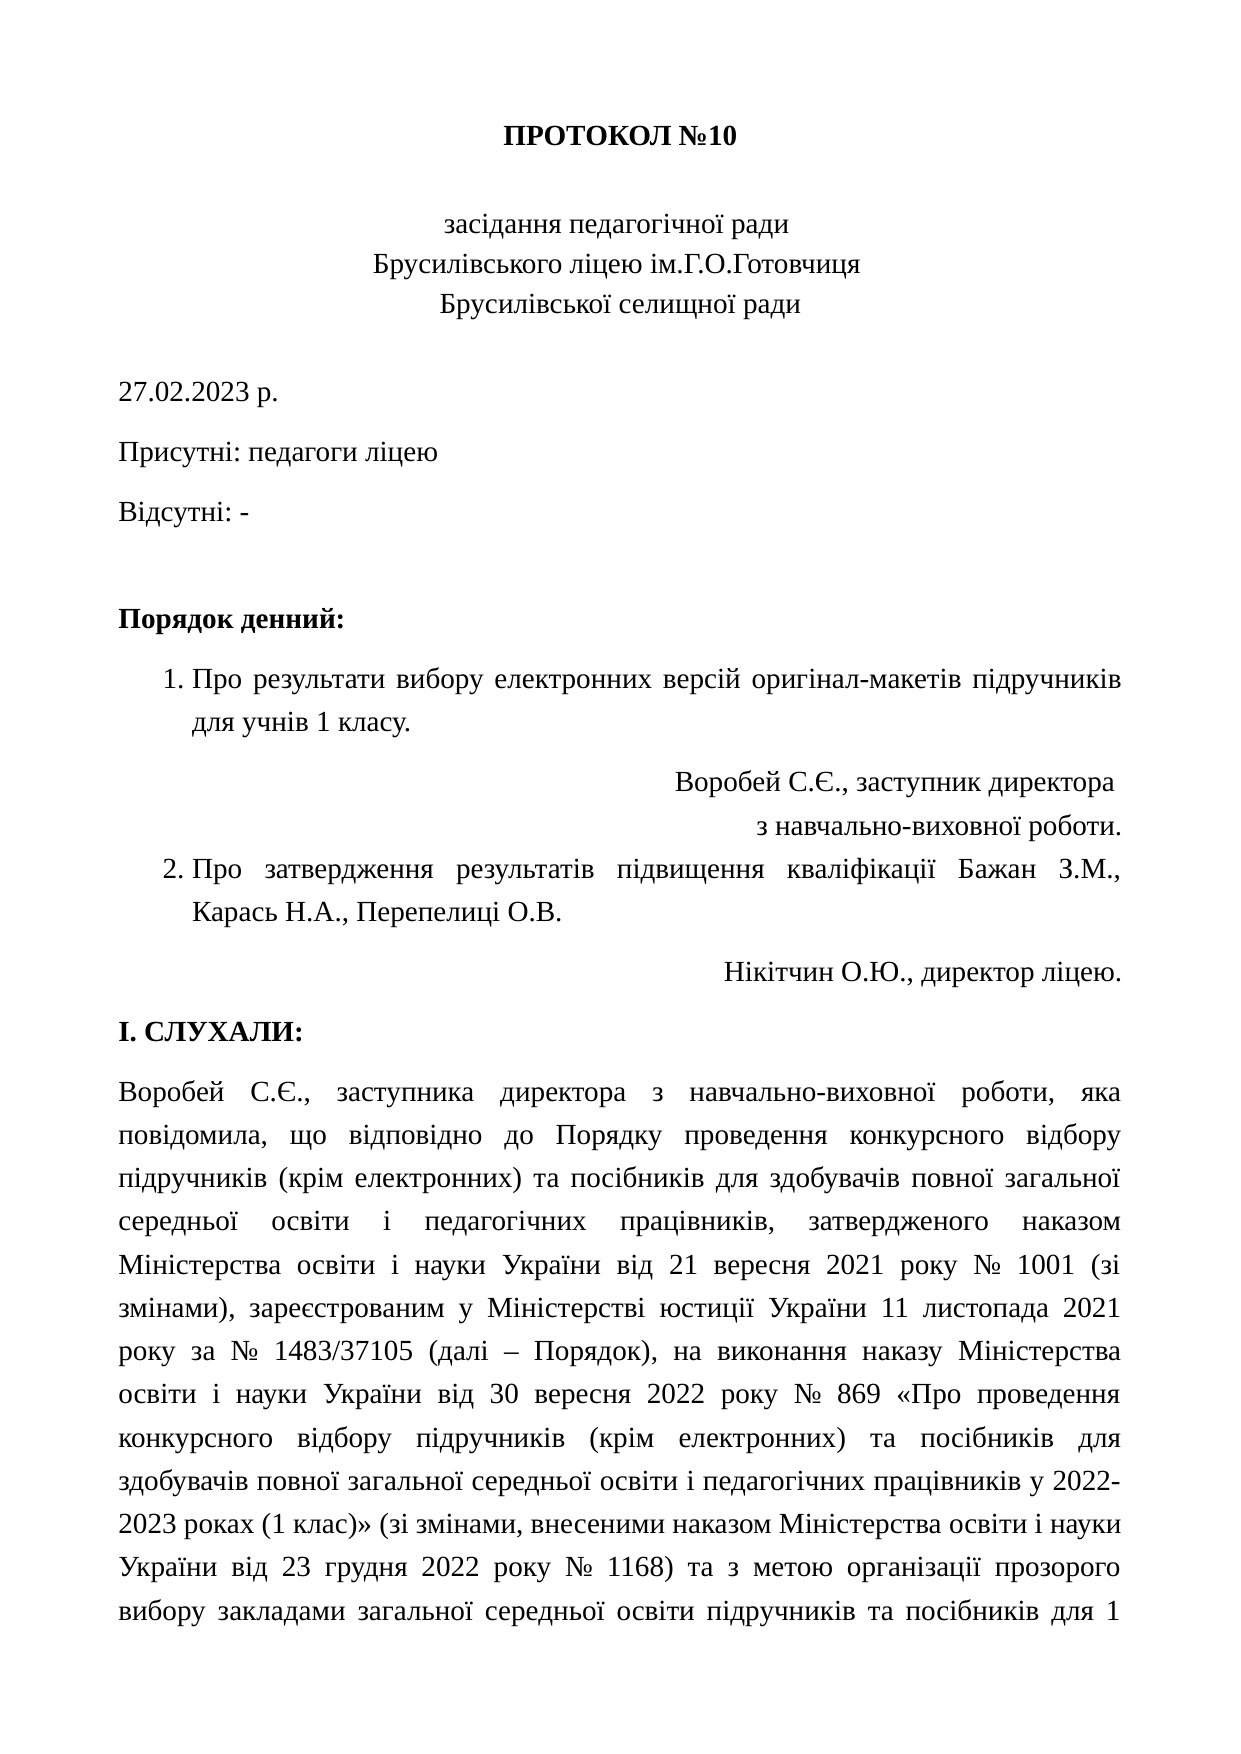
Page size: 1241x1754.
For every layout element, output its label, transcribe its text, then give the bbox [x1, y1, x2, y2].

text Воробей С.Є., заступника директора з навчально-виховної роботи, яка повідомила, що відповідно до Порядку проведення конкурсного відбору підручників (крім електронних) та посібників для здобувачів повної загальної середньої освіти і педагогічних працівників, затвердженого наказом Міністерства освіти і науки України від 21 вересня 2021 року № 1001 (зі змінами), зареєстрованим у Міністерстві юстиції України 11 листопада 2021 року за № 1483/37105 (далі – Порядок), на виконання наказу Міністерства освіти і науки України від 30 вересня 2022 року № 869 «Про проведення конкурсного відбору підручників (крім електронних) та посібників для здобувачів повної загальної середньої освіти і педагогічних працівників у 2022-2023 роках (1 клас)» (зі змінами, внесеними наказом Міністерства освіти і науки України від 23 грудня 2022 року № 1168) та з метою організації прозорого вибору закладами загальної середньої освіти підручників та посібників для 1 [118, 1074, 1122, 1626]
list Про затвердження результатів підвищення кваліфікації Бажан З.М., Карась Н.А., Перепелиці О.В. [162, 851, 1122, 928]
text Відсутні: - [118, 494, 1122, 527]
text з навчально-виховної роботи. [118, 808, 1122, 841]
list Про результати вибору електронних версій оригінал-макетів підручників для учнів 1 класу. [162, 661, 1122, 738]
text засідання педагогічної ради [118, 206, 1122, 239]
text Нікітчин О.Ю., директор ліцею. [118, 954, 1122, 988]
text 27.02.2023 р. [118, 374, 1122, 408]
text Брусилівської селищної ради [118, 286, 1122, 320]
text Порядок денний: [118, 601, 1122, 635]
text ПРОТОКОЛ №10 [118, 118, 1122, 152]
text Брусилівського ліцею ім.Г.О.Готовчиця [118, 246, 1122, 280]
text Воробей С.Є., заступник директора [118, 764, 1122, 798]
text І. СЛУХАЛИ: [118, 1014, 1122, 1047]
text Присутні: педагоги ліцею [118, 434, 1122, 468]
